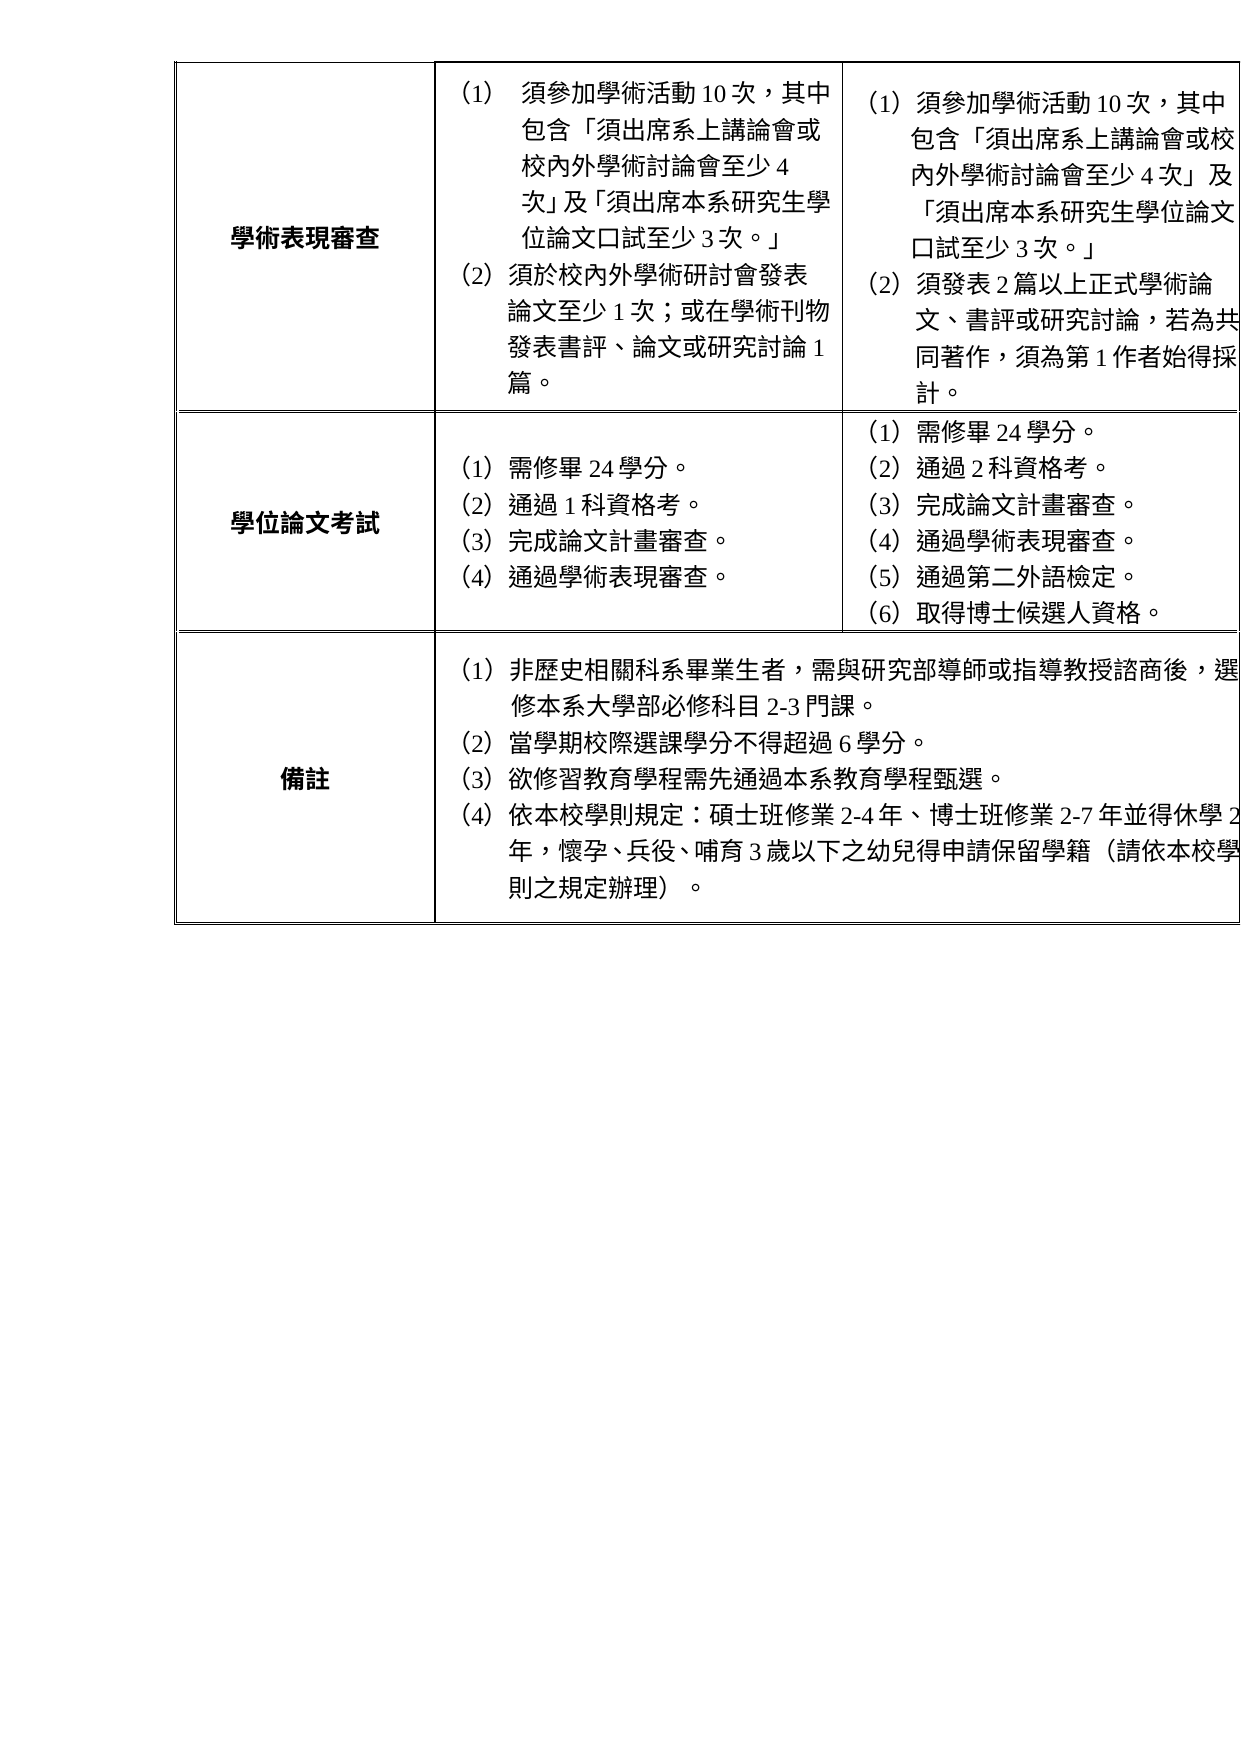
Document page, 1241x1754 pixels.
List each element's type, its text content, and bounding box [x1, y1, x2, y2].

table_cell 備註 [176, 630, 434, 922]
table_cell （1）非歷史相關科系畢業生者，需與研究部導師或指導教授諮商後，選修本系大學部必修科目2-3門課。 （2）當學期校際選課學分不得超過6學分。 （3）欲修習教育學程需先通過本系教育學程甄選。 （4）依本校學則規定：碩士班修業2-4年、博士班修業2-7年並得休學2年，懷孕、兵役、哺育3歲以下之幼兒得申請保留學籍（請依本校學則之規定辦理）。 [436, 630, 1240, 922]
table_cell （1）須參加學術活動10次，其中包含「須出席系上講論會或校內外學術討論會至少4次」及「須出席本系研究生學位論文口試至少3次。」 （2）須發表2篇以上正式學術論文、書評或研究討論，若為共同著作，須為第1作者始得採計。 [843, 63, 1239, 409]
table_cell 學位論文考試 [177, 410, 434, 630]
table_cell （1）需修畢24學分。 （2）通過2科資格考。 （3）完成論文計畫審查。 （4）通過學術表現審查。 （5）通過第二外語檢定。 （6）取得博士候選人資格。 [843, 410, 1239, 630]
table_cell （1）需修畢24學分。 （2）通過1科資格考。 （3）完成論文計畫審查。 （4）通過學術表現審查。 [436, 413, 842, 630]
table_cell 須參加學術活動10次，其中包含「須出席系上講論會或校內外學術討論會至少4次」及「須出席本系研究生學位論文口試至少3次。」 （2）須於校內外學術研討會發表論文至少1次；或在學術刊物發表書評、論文或研究討論1篇。 [436, 63, 842, 409]
table_cell 學術表現審查 [177, 63, 434, 409]
